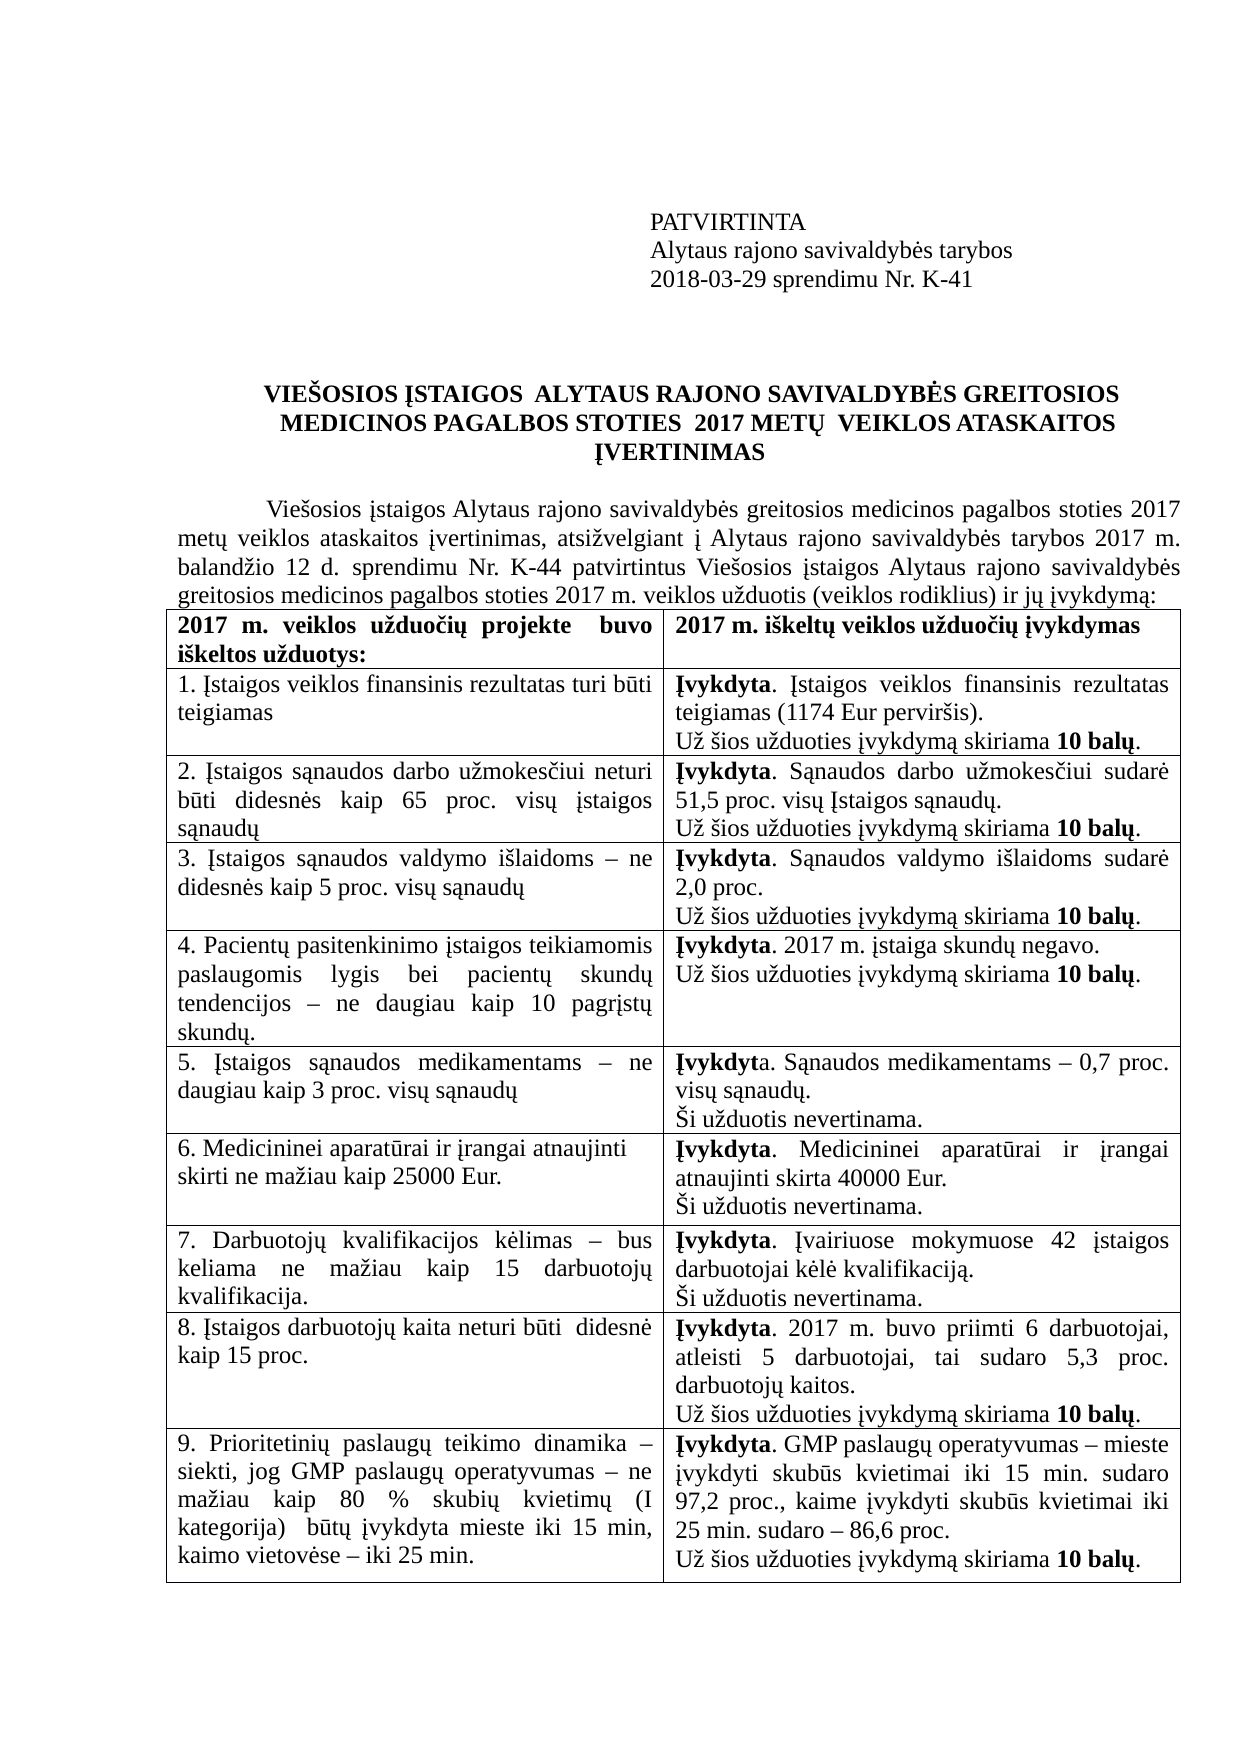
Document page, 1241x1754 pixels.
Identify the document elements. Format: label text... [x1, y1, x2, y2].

table_cell Įvykdyta. Sąnaudos valdymo išlaidoms sudarė 2,0 proc. Už šios užduoties įvykdymą skiriama 10 balų. [664, 843, 1180, 929]
table_cell 8. Įstaigos darbuotojų kaita neturi būti didesnė kaip 15 proc. [167, 1313, 663, 1428]
table_cell 5. Įstaigos sąnaudos medikamentams – ne daugiau kaip 3 proc. visų sąnaudų [167, 1047, 663, 1133]
table_cell Įvykdyta. Įvairiuose mokymuose 42 įstaigos darbuotojai kėlė kvalifikaciją. Ši užduotis nevertinama. [664, 1226, 1180, 1312]
table_cell Įvykdyta. GMP paslaugų operatyvumas – mieste įvykdyti skubūs kvietimai iki 15 min. sudaro 97,2 proc., kaime įvykdyti skubūs kvietimai iki 25 min. sudaro – 86,6 proc. Už šios užduoties įvykdymą skiriama 10 balų. [664, 1429, 1180, 1582]
text Viešosios įstaigos Alytaus rajono savivaldybės greitosios medicinos pagalbos stoties 2017 metų veiklos ataskaitos įvertinimas, atsižvelgiant į Alytaus rajono savivaldybės tarybos 2017 m. balandžio 12 d. sprendimu Nr. K-44 patvirtintus Viešosios įstaigos Alytaus rajono savivaldybės greitosios medicinos pagalbos stoties 2017 m. veiklos užduotis (veiklos rodiklius) ir jų įvykdymą: [177, 494, 1181, 609]
text PATVIRTINTA [177, 207, 1201, 235]
table_header 2017 m. iškeltų veiklos užduočių įvykdymas [664, 610, 1180, 668]
table_cell 7. Darbuotojų kvalifikacijos kėlimas – bus keliama ne mažiau kaip 15 darbuotojų kvalifikacija. [167, 1226, 663, 1312]
table_cell Įvykdyta. Medicininei aparatūrai ir įrangai atnaujinti skirta 40000 Eur. Ši užduotis nevertinama. [664, 1134, 1180, 1224]
text 2018-03-29 sprendimu Nr. K-41 [177, 264, 1201, 293]
table_cell 1. Įstaigos veiklos finansinis rezultatas turi būti teigiamas [167, 669, 663, 755]
table_cell Įvykdyta. Sąnaudos medikamentams – 0,7 proc. visų sąnaudų. Ši užduotis nevertinama. [664, 1047, 1180, 1133]
table_cell 6. Medicininei aparatūrai ir įrangai atnaujinti skirti ne mažiau kaip 25000 Eur. [167, 1134, 663, 1224]
table_cell 2. Įstaigos sąnaudos darbo užmokesčiui neturi būti didesnės kaip 65 proc. visų įstaigos sąnaudų [167, 756, 663, 842]
table_cell 3. Įstaigos sąnaudos valdymo išlaidoms – ne didesnės kaip 5 proc. visų sąnaudų [167, 843, 663, 929]
table_cell 9. Prioritetinių paslaugų teikimo dinamika – siekti, jog GMP paslaugų operatyvumas – ne mažiau kaip 80 % skubių kvietimų (I kategorija) būtų įvykdyta mieste iki 15 min, kaimo vietovėse – iki 25 min. [167, 1429, 663, 1582]
table_cell Įvykdyta. Įstaigos veiklos finansinis rezultatas teigiamas (1174 Eur perviršis). Už šios užduoties įvykdymą skiriama 10 balų. [664, 669, 1180, 755]
table_cell Įvykdyta. Sąnaudos darbo užmokesčiui sudarė 51,5 proc. visų Įstaigos sąnaudų. Už šios užduoties įvykdymą skiriama 10 balų. [664, 756, 1180, 842]
text MEDICINOS PAGALBOS STOTIES 2017 METŲ VEIKLOS ATASKAITOS ĮVERTINIMAS [158, 408, 1201, 465]
table_cell Įvykdyta. 2017 m. įstaiga skundų negavo. Už šios užduoties įvykdymą skiriama 10 balų. [664, 931, 1180, 1046]
table_cell 4. Pacientų pasitenkinimo įstaigos teikiamomis paslaugomis lygis bei pacientų skundų tendencijos – ne daugiau kaip 10 pagrįstų skundų. [167, 931, 663, 1046]
text VIEŠOSIOS ĮSTAIGOS ALYTAUS RAJONO SAVIVALDYBĖS GREITOSIOS [158, 379, 1201, 408]
table_header 2017 m. veiklos užduočių projekte buvo iškeltos užduotys: [167, 610, 663, 668]
text Alytaus rajono savivaldybės tarybos [177, 235, 1201, 264]
table_cell Įvykdyta. 2017 m. buvo priimti 6 darbuotojai, atleisti 5 darbuotojai, tai sudaro 5,3 proc. darbuotojų kaitos. Už šios užduoties įvykdymą skiriama 10 balų. [664, 1313, 1180, 1428]
